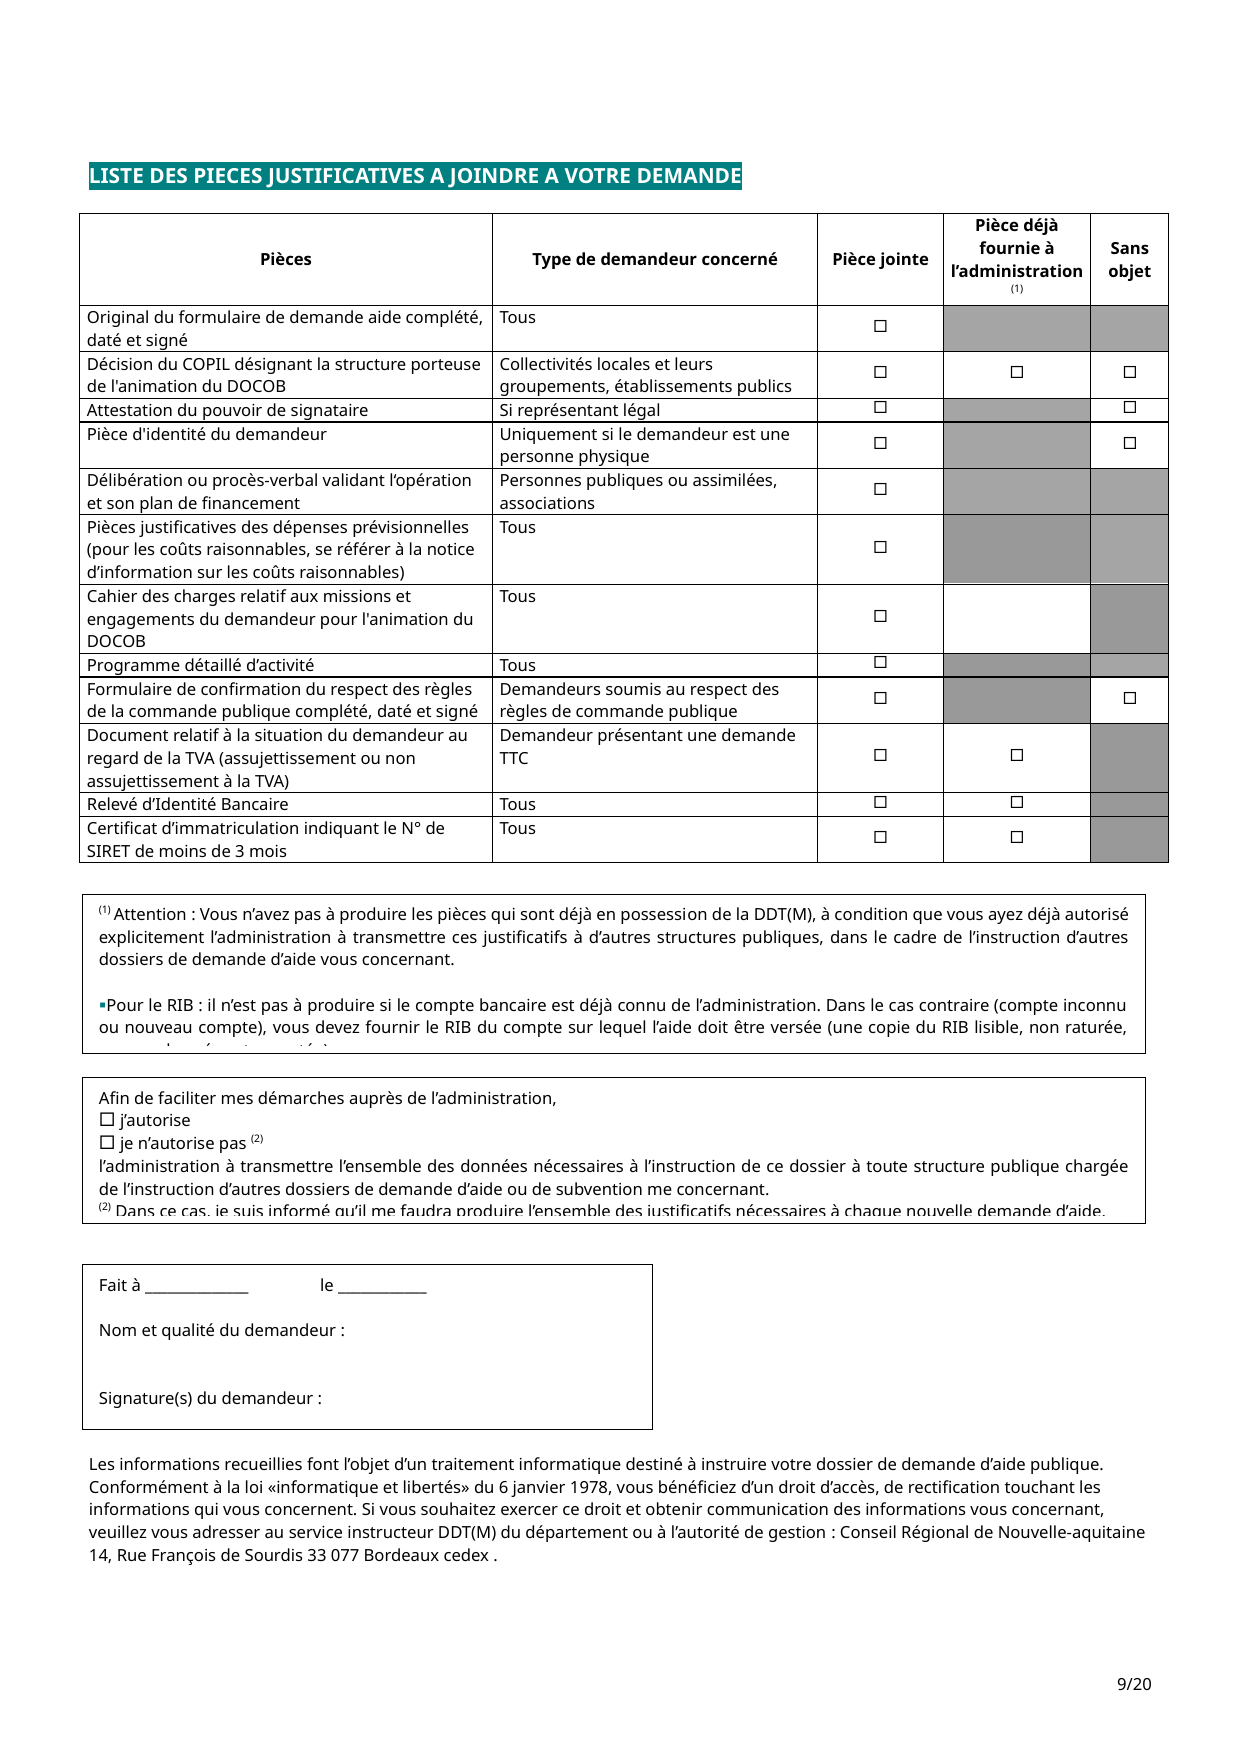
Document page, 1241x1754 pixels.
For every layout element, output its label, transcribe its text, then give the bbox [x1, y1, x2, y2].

table_cell  [818, 306, 943, 351]
table_cell [1091, 654, 1168, 676]
text (1) Attention : Vous n’avez pas à produire les pièces qui sont déjà en possession de la DDT(M), à condition que vous ayez déjà autorisé explicitement l’administration à transmettre ces justificatifs à d’autres structures publiques, dans le cadre de l’instruction d’autres dossiers de demande d’aide vous concernant. [98, 903, 1129, 971]
table_header Pièce jointe [818, 214, 943, 305]
table_cell [944, 678, 1090, 723]
table_cell  [818, 423, 943, 468]
text Signature(s) du demandeur : [99, 1387, 637, 1409]
text Les informations recueillies font l’objet d’un traitement informatique destiné à instruire votre dossier de demande d’aide publique. [89, 1453, 1152, 1475]
table_cell  [818, 793, 943, 816]
text  j’autorise [99, 1109, 1129, 1132]
table_header Pièces [80, 214, 492, 305]
text Fait à ______________ le ____________ [99, 1273, 637, 1296]
table_cell  [1091, 423, 1168, 468]
table_header Type de demandeur concerné [493, 214, 817, 305]
table_cell [944, 654, 1090, 676]
table_cell Tous [493, 515, 817, 583]
table_cell  [818, 817, 943, 862]
table_cell  [818, 469, 943, 514]
table_header Pièce déjà fournie à l’administration (1) [944, 214, 1090, 305]
table_cell Tous [493, 306, 817, 351]
table_cell Demandeurs soumis au respect des règles de commande publique [493, 678, 817, 723]
table_cell Délibération ou procès-verbal validant l‘opération et son plan de financement [80, 469, 492, 514]
table_cell  [944, 724, 1090, 792]
table_cell Tous [493, 793, 817, 816]
table_cell Tous [493, 654, 817, 676]
table_cell  [1091, 399, 1168, 421]
table_cell [1091, 585, 1168, 653]
text LISTE DES PIECES JUSTIFICATIVES A JOINDRE A VOTRE DEMANDE [89, 162, 1152, 190]
text l’administration à transmettre l’ensemble des données nécessaires à l’instruction de ce dossier à toute structure publique chargée de l’instruction d’autres dossiers de demande d’aide ou de subvention me concernant. [99, 1154, 1129, 1200]
table_cell Cahier des charges relatif aux missions et engagements du demandeur pour l'animation du DOCOB [80, 585, 492, 653]
table_cell Décision du COPIL désignant la structure porteuse de l'animation du DOCOB [80, 352, 492, 398]
table_cell  [818, 352, 943, 398]
table_cell  [944, 817, 1090, 862]
table_cell  [818, 515, 943, 583]
table_cell [1091, 817, 1168, 862]
table_cell Certificat d’immatriculation indiquant le N° de SIRET de moins de 3 mois [80, 817, 492, 862]
table_cell [1091, 306, 1168, 351]
table_cell Attestation du pouvoir de signataire [80, 399, 492, 421]
text Conformément à la loi «informatique et libertés» du 6 janvier 1978, vous bénéficiez d’un droit d’accès, de rectification touchant les informations qui vous concernent. Si vous souhaitez exercer ce droit et obtenir communication des informations vous concernant, veuillez vous adresser au service instructeur DDT(M) du département ou à l’autorité de gestion : Conseil Régional de Nouvelle-aquitaine 14, Rue François de Sourdis 33 077 Bordeaux cedex . [89, 1475, 1152, 1566]
table_cell  [818, 724, 943, 792]
table_cell  [1091, 352, 1168, 398]
table_cell [944, 423, 1090, 468]
table_cell Programme détaillé d’activité [80, 654, 492, 676]
table_cell Si représentant légal [493, 399, 817, 421]
table_cell [1091, 724, 1168, 792]
table_cell Original du formulaire de demande aide complété, daté et signé [80, 306, 492, 351]
table_cell  [1091, 678, 1168, 723]
table_cell Collectivités locales et leurs groupements, établissements publics [493, 352, 817, 398]
text Afin de faciliter mes démarches auprès de l’administration, [99, 1086, 1129, 1109]
table_cell  [818, 399, 943, 421]
table_cell Demandeur présentant une demande TTC [493, 724, 817, 792]
table_cell  [818, 678, 943, 723]
table_cell [944, 469, 1090, 514]
table_cell [944, 585, 1090, 653]
table_cell Pièces justificatives des dépenses prévisionnelles (pour les coûts raisonnables, se référer à la notice d’information sur les coûts raisonnables) [80, 515, 492, 583]
table_cell  [818, 585, 943, 653]
table_cell [1091, 469, 1168, 514]
table_cell Uniquement si le demandeur est une personne physique [493, 423, 817, 468]
table_cell [944, 306, 1090, 351]
table_cell [944, 515, 1090, 583]
list Pour le RIB : il n’est pas à produire si le compte bancaire est déjà connu de l’administration. Dans le cas contraire (compte inconnu ou nouveau compte), vous devez fournir le RIB du compte sur lequel l’aide doit être versée (une copie du RIB lisible, non raturée, non surchargée est acceptée). [98, 993, 1129, 1045]
table_cell Formulaire de confirmation du respect des règles de la commande publique complété, daté et signé [80, 678, 492, 723]
table_cell  [944, 352, 1090, 398]
table_cell Tous [493, 817, 817, 862]
table_cell  [944, 793, 1090, 816]
table_cell [1091, 793, 1168, 816]
table_cell [944, 399, 1090, 421]
table_cell Pièce d'identité du demandeur [80, 423, 492, 468]
table_cell Relevé d’Identité Bancaire [80, 793, 492, 816]
text (2) Dans ce cas, je suis informé qu’il me faudra produire l’ensemble des justificatifs nécessaires à chaque nouvelle demande d’aide. [99, 1200, 1129, 1215]
table_cell Personnes publiques ou assimilées, associations [493, 469, 817, 514]
text Nom et qualité du demandeur : [99, 1318, 637, 1341]
table_cell Tous [493, 585, 817, 653]
table_cell [1091, 515, 1168, 583]
table_cell Document relatif à la situation du demandeur au regard de la TVA (assujettissement ou non assujettissement à la TVA) [80, 724, 492, 792]
table_header Sans objet [1091, 214, 1168, 305]
table_cell  [818, 654, 943, 676]
text  je n’autorise pas (2) [99, 1132, 1129, 1154]
